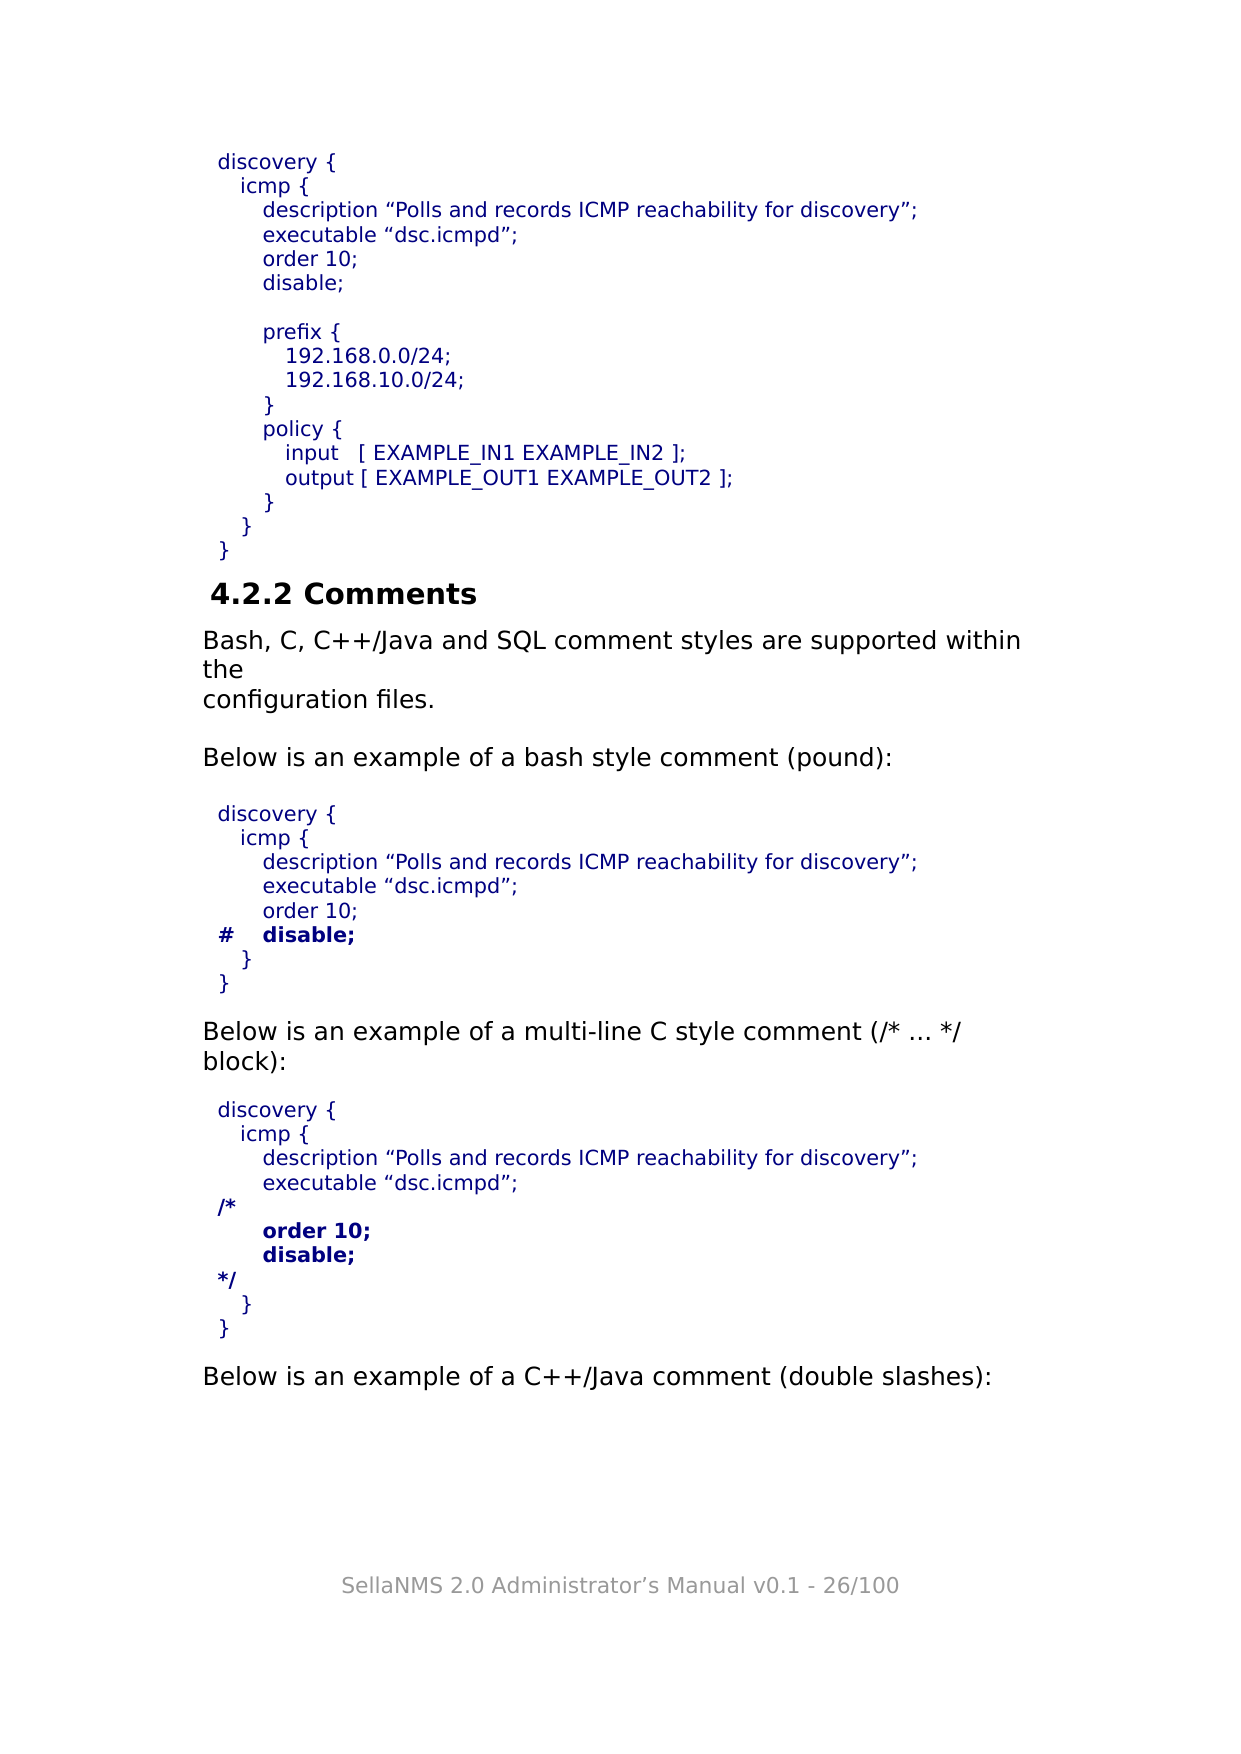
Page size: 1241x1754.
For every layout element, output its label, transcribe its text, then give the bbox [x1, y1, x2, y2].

text discovery { [217, 1098, 1053, 1122]
text 192.168.0.0/24; [217, 344, 1053, 368]
text disable; [217, 271, 1053, 296]
text description “Polls and records ICMP reachability for discovery”; [217, 1146, 1053, 1171]
text executable “dsc.icmpd”; [217, 223, 1053, 247]
text } [217, 490, 1053, 514]
text */ [217, 1268, 1053, 1292]
text Below is an example of a bash style comment (pound): [202, 743, 1053, 772]
text /* [217, 1195, 1053, 1219]
text order 10; [217, 1219, 1053, 1243]
text } [217, 514, 1053, 538]
text icmp { [217, 174, 1053, 198]
text 192.168.10.0/24; [217, 368, 1053, 393]
text description “Polls and records ICMP reachability for discovery”; [217, 850, 1053, 874]
text } [217, 538, 1053, 563]
text order 10; [217, 899, 1053, 923]
text discovery { [217, 150, 1053, 174]
text Bash, C, C++/Java and SQL comment styles are supported within the [202, 627, 1053, 685]
text policy { [217, 417, 1053, 441]
text } [217, 947, 1053, 971]
text discovery { [217, 802, 1053, 826]
text executable “dsc.icmpd”; [217, 1171, 1053, 1195]
text } [217, 393, 1053, 417]
text # disable; [217, 923, 1053, 947]
text description “Polls and records ICMP reachability for discovery”; [217, 198, 1053, 223]
text Below is an example of a multi-line C style comment (/* ... */ block): [202, 1018, 1053, 1076]
text input [ EXAMPLE_IN1 EXAMPLE_IN2 ]; [217, 441, 1053, 466]
text order 10; [217, 247, 1053, 271]
text executable “dsc.icmpd”; [217, 874, 1053, 899]
text Below is an example of a C++/Java comment (double slashes): [202, 1362, 1053, 1392]
text } [217, 1316, 1053, 1341]
text icmp { [217, 826, 1053, 850]
text } [217, 1292, 1053, 1316]
text output [ EXAMPLE_OUT1 EXAMPLE_OUT2 ]; [217, 466, 1053, 490]
text disable; [217, 1243, 1053, 1268]
text } [217, 971, 1053, 996]
text prefix { [217, 320, 1053, 344]
text configuration files. [202, 685, 1053, 714]
subtitle Comments [210, 578, 1053, 612]
text icmp { [217, 1122, 1053, 1146]
